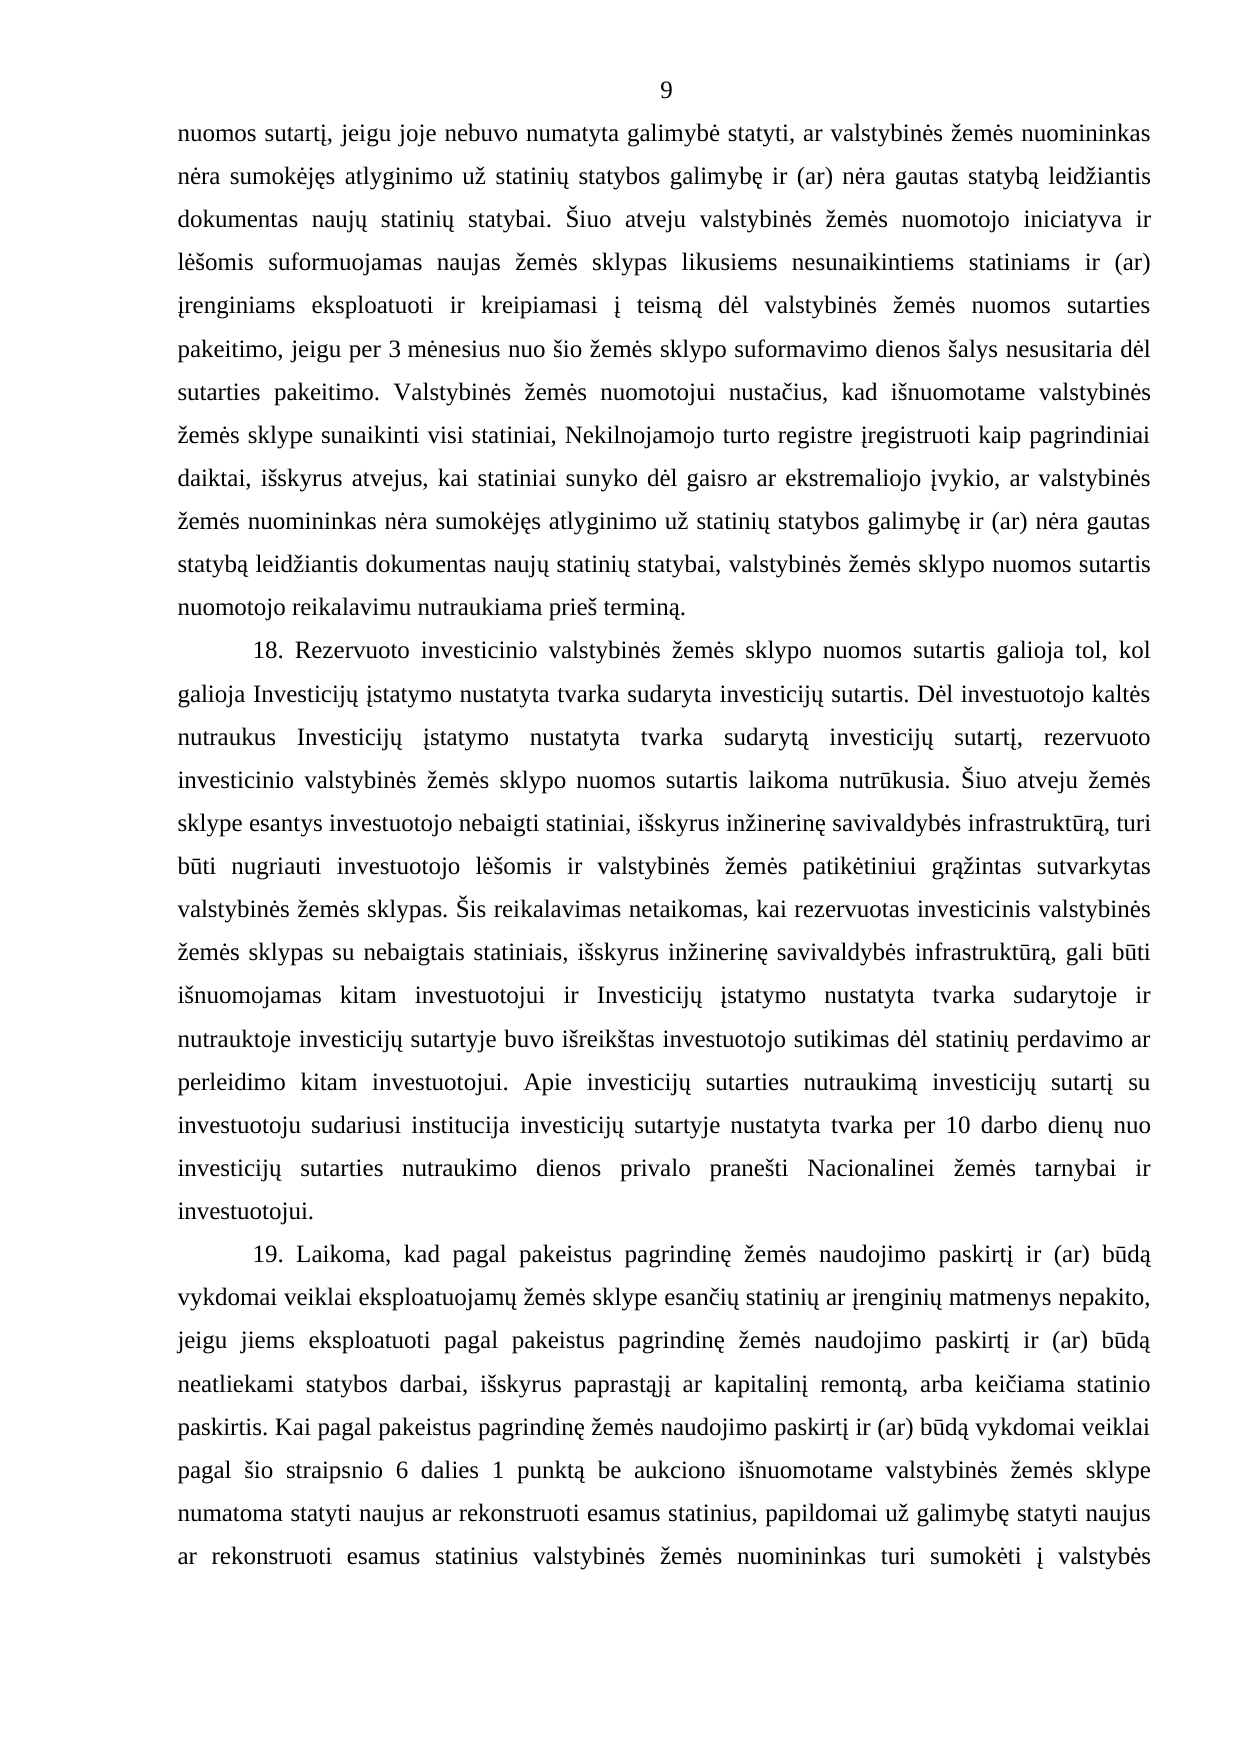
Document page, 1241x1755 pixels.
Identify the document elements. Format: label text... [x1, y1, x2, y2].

text 18. Rezervuoto investicinio valstybinės žemės sklypo nuomos sutartis galioja tol, kol galioja Investicijų įstatymo nustatyta tvarka sudaryta investicijų sutartis. Dėl investuotojo kaltės nutraukus Investicijų įstatymo nustatyta tvarka sudarytą investicijų sutartį, rezervuoto investicinio valstybinės žemės sklypo nuomos sutartis laikoma nutrūkusia. Šiuo atveju žemės sklype esantys investuotojo nebaigti statiniai, išskyrus inžinerinę savivaldybės infrastruktūrą, turi būti nugriauti investuotojo lėšomis ir valstybinės žemės patikėtiniui grąžintas sutvarkytas valstybinės žemės sklypas. Šis reikalavimas netaikomas, kai rezervuotas investicinis valstybinės žemės sklypas su nebaigtais statiniais, išskyrus inžinerinę savivaldybės infrastruktūrą, gali būti išnuomojamas kitam investuotojui ir Investicijų įstatymo nustatyta tvarka sudarytoje ir nutrauktoje investicijų sutartyje buvo išreikštas investuotojo sutikimas dėl statinių perdavimo ar perleidimo kitam investuotojui. Apie investicijų sutarties nutraukimą investicijų sutartį su investuotoju sudariusi institucija investicijų sutartyje nustatyta tvarka per 10 darbo dienų nuo investicijų sutarties nutraukimo dienos privalo pranešti Nacionalinei žemės tarnybai ir investuotojui. [177, 636, 1152, 1225]
text 19. Laikoma, kad pagal pakeistus pagrindinę žemės naudojimo paskirtį ir (ar) būdą vykdomai veiklai eksploatuojamų žemės sklype esančių statinių ar įrenginių matmenys nepakito, jeigu jiems eksploatuoti pagal pakeistus pagrindinę žemės naudojimo paskirtį ir (ar) būdą neatliekami statybos darbai, išskyrus paprastąjį ar kapitalinį remontą, arba keičiama statinio paskirtis. Kai pagal pakeistus pagrindinę žemės naudojimo paskirtį ir (ar) būdą vykdomai veiklai pagal šio straipsnio 6 dalies 1 punktą be aukciono išnuomotame valstybinės žemės sklype numatoma statyti naujus ar rekonstruoti esamus statinius, papildomai už galimybę statyti naujus ar rekonstruoti esamus statinius valstybinės žemės nuomininkas turi sumokėti į valstybės [177, 1239, 1152, 1570]
text nuomos sutartį, jeigu joje nebuvo numatyta galimybė statyti, ar valstybinės žemės nuomininkas nėra sumokėjęs atlyginimo už statinių statybos galimybę ir (ar) nėra gautas statybą leidžiantis dokumentas naujų statinių statybai. Šiuo atveju valstybinės žemės nuomotojo iniciatyva ir lėšomis suformuojamas naujas žemės sklypas likusiems nesunaikintiems statiniams ir (ar) įrenginiams eksploatuoti ir kreipiamasi į teismą dėl valstybinės žemės nuomos sutarties pakeitimo, jeigu per 3 mėnesius nuo šio žemės sklypo suformavimo dienos šalys nesusitaria dėl sutarties pakeitimo. Valstybinės žemės nuomotojui nustačius, kad išnuomotame valstybinės žemės sklype sunaikinti visi statiniai, Nekilnojamojo turto registre įregistruoti kaip pagrindiniai daiktai, išskyrus atvejus, kai statiniai sunyko dėl gaisro ar ekstremaliojo įvykio, ar valstybinės žemės nuomininkas nėra sumokėjęs atlyginimo už statinių statybos galimybę ir (ar) nėra gautas statybą leidžiantis dokumentas naujų statinių statybai, valstybinės žemės sklypo nuomos sutartis nuomotojo reikalavimu nutraukiama prieš terminą. [177, 118, 1152, 621]
